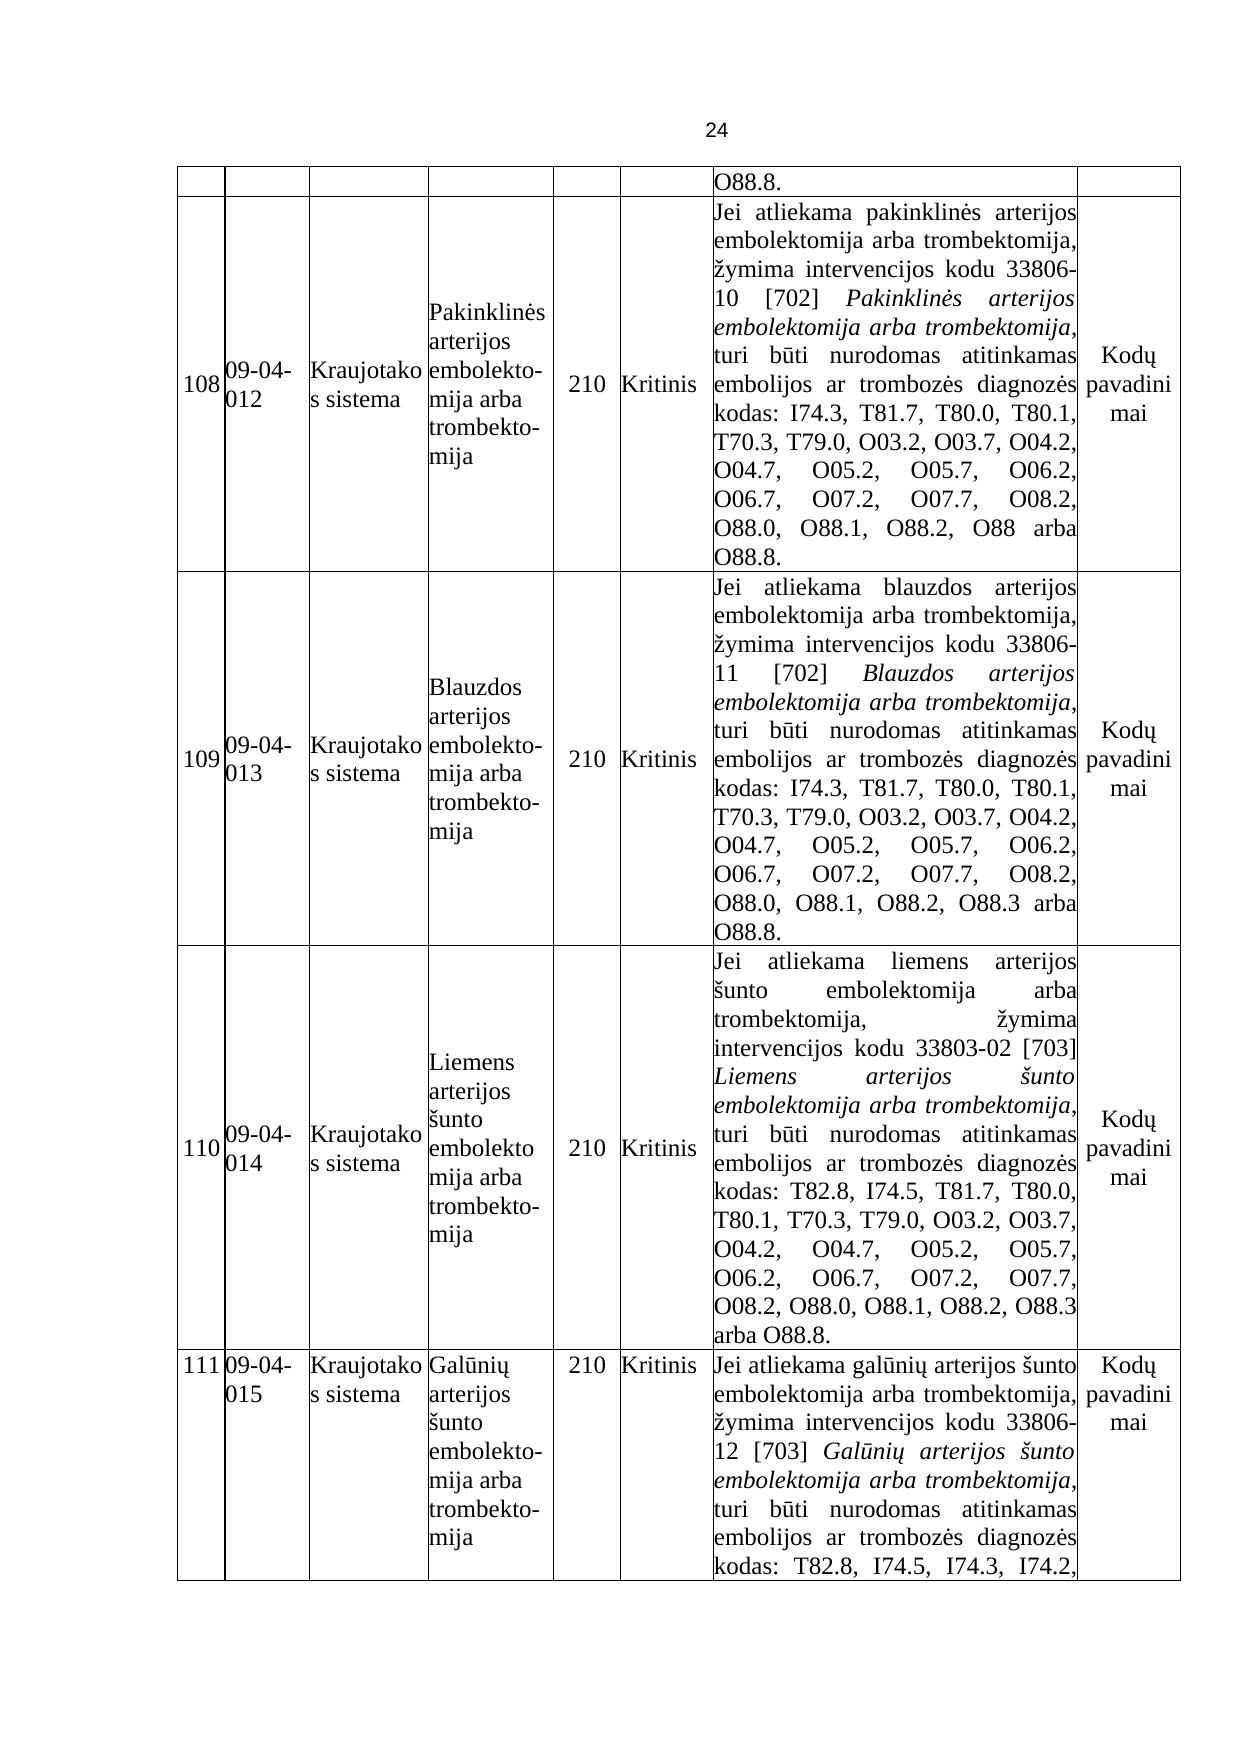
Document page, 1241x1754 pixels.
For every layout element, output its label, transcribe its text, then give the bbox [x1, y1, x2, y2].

table_cell [310, 167, 428, 196]
table_cell 09-04-012 [226, 197, 309, 571]
table_cell Jei atliekama blauzdos arterijos embolektomija arba trombektomija, žymima intervencijos kodu 33806-11 [702] Blauzdos arterijos embolektomija arba trombektomija, turi būti nurodomas atitinkamas embolijos ar trombozės diagnozės kodas: I74.3, T81.7, T80.0, T80.1, T70.3, T79.0, O03.2, O03.7, O04.2, O04.7, O05.2, O05.7, O06.2, O06.7, O07.2, O07.7, O08.2, O88.0, O88.1, O88.2, O88.3 arba O88.8. [714, 572, 1077, 945]
table_cell [429, 167, 553, 196]
table_cell 09-04-014 [226, 946, 309, 1349]
table_cell Kritinis [621, 572, 713, 945]
table_cell Kodų pavadinimai [1078, 572, 1180, 945]
table_cell 210 [554, 572, 620, 945]
table_cell 210 [554, 946, 620, 1349]
table_cell Kraujotakos sistema [310, 1350, 428, 1580]
table_cell O88.8. [714, 167, 1077, 196]
table_cell Blauzdos arterijos embolekto-mija arba trombekto-mija [429, 572, 553, 945]
table_cell [226, 167, 309, 196]
table_cell Kraujotakos sistema [310, 946, 428, 1349]
table_cell 109 [178, 572, 224, 945]
table_cell Kritinis [621, 946, 713, 1349]
table_cell Kodų pavadinimai [1078, 946, 1180, 1349]
table_cell Kritinis [621, 197, 713, 571]
table_cell Kodų pavadinimai [1078, 197, 1180, 571]
table_cell 210 [554, 197, 620, 571]
table_cell [1078, 167, 1180, 196]
table_cell 210 [554, 1350, 620, 1580]
table_cell Galūnių arterijos šunto embolekto-mija arba trombekto-mija [429, 1350, 553, 1580]
table_cell 09-04-015 [226, 1350, 309, 1580]
table_cell Kraujotakos sistema [310, 197, 428, 571]
table_cell Jei atliekama galūnių arterijos šunto embolektomija arba trombektomija, žymima intervencijos kodu 33806-12 [703] Galūnių arterijos šunto embolektomija arba trombektomija, turi būti nurodomas atitinkamas embolijos ar trombozės diagnozės kodas: T82.8, I74.5, I74.3, I74.2, [714, 1350, 1077, 1580]
table_cell Kodų pavadinimai [1078, 1350, 1180, 1580]
table_cell Liemens arterijos šunto embolektomija arba trombekto-mija [429, 946, 553, 1349]
table_cell Jei atliekama pakinklinės arterijos embolektomija arba trombektomija, žymima intervencijos kodu 33806-10 [702] Pakinklinės arterijos embolektomija arba trombektomija, turi būti nurodomas atitinkamas embolijos ar trombozės diagnozės kodas: I74.3, T81.7, T80.0, T80.1, T70.3, T79.0, O03.2, O03.7, O04.2, O04.7, O05.2, O05.7, O06.2, O06.7, O07.2, O07.7, O08.2, O88.0, O88.1, O88.2, O88 arba O88.8. [714, 197, 1077, 571]
table_cell 110 [178, 946, 224, 1349]
table_cell [621, 167, 713, 196]
table_cell 09-04-013 [226, 572, 309, 945]
table_cell 108 [178, 197, 224, 571]
table_cell Jei atliekama liemens arterijos šunto embolektomija arba trombektomija, žymima intervencijos kodu 33803-02 [703] Liemens arterijos šunto embolektomija arba trombektomija, turi būti nurodomas atitinkamas embolijos ar trombozės diagnozės kodas: T82.8, I74.5, T81.7, T80.0, T80.1, T70.3, T79.0, O03.2, O03.7, O04.2, O04.7, O05.2, O05.7, O06.2, O06.7, O07.2, O07.7, O08.2, O88.0, O88.1, O88.2, O88.3 arba O88.8. [714, 946, 1077, 1349]
table_cell 111 [178, 1350, 224, 1580]
table_cell Pakinklinės arterijos embolekto-mija arba trombekto-mija [429, 197, 553, 571]
table_cell [554, 167, 620, 196]
table_cell Kritinis [621, 1350, 713, 1580]
table_cell Kraujotakos sistema [310, 572, 428, 945]
table_cell [178, 167, 224, 196]
